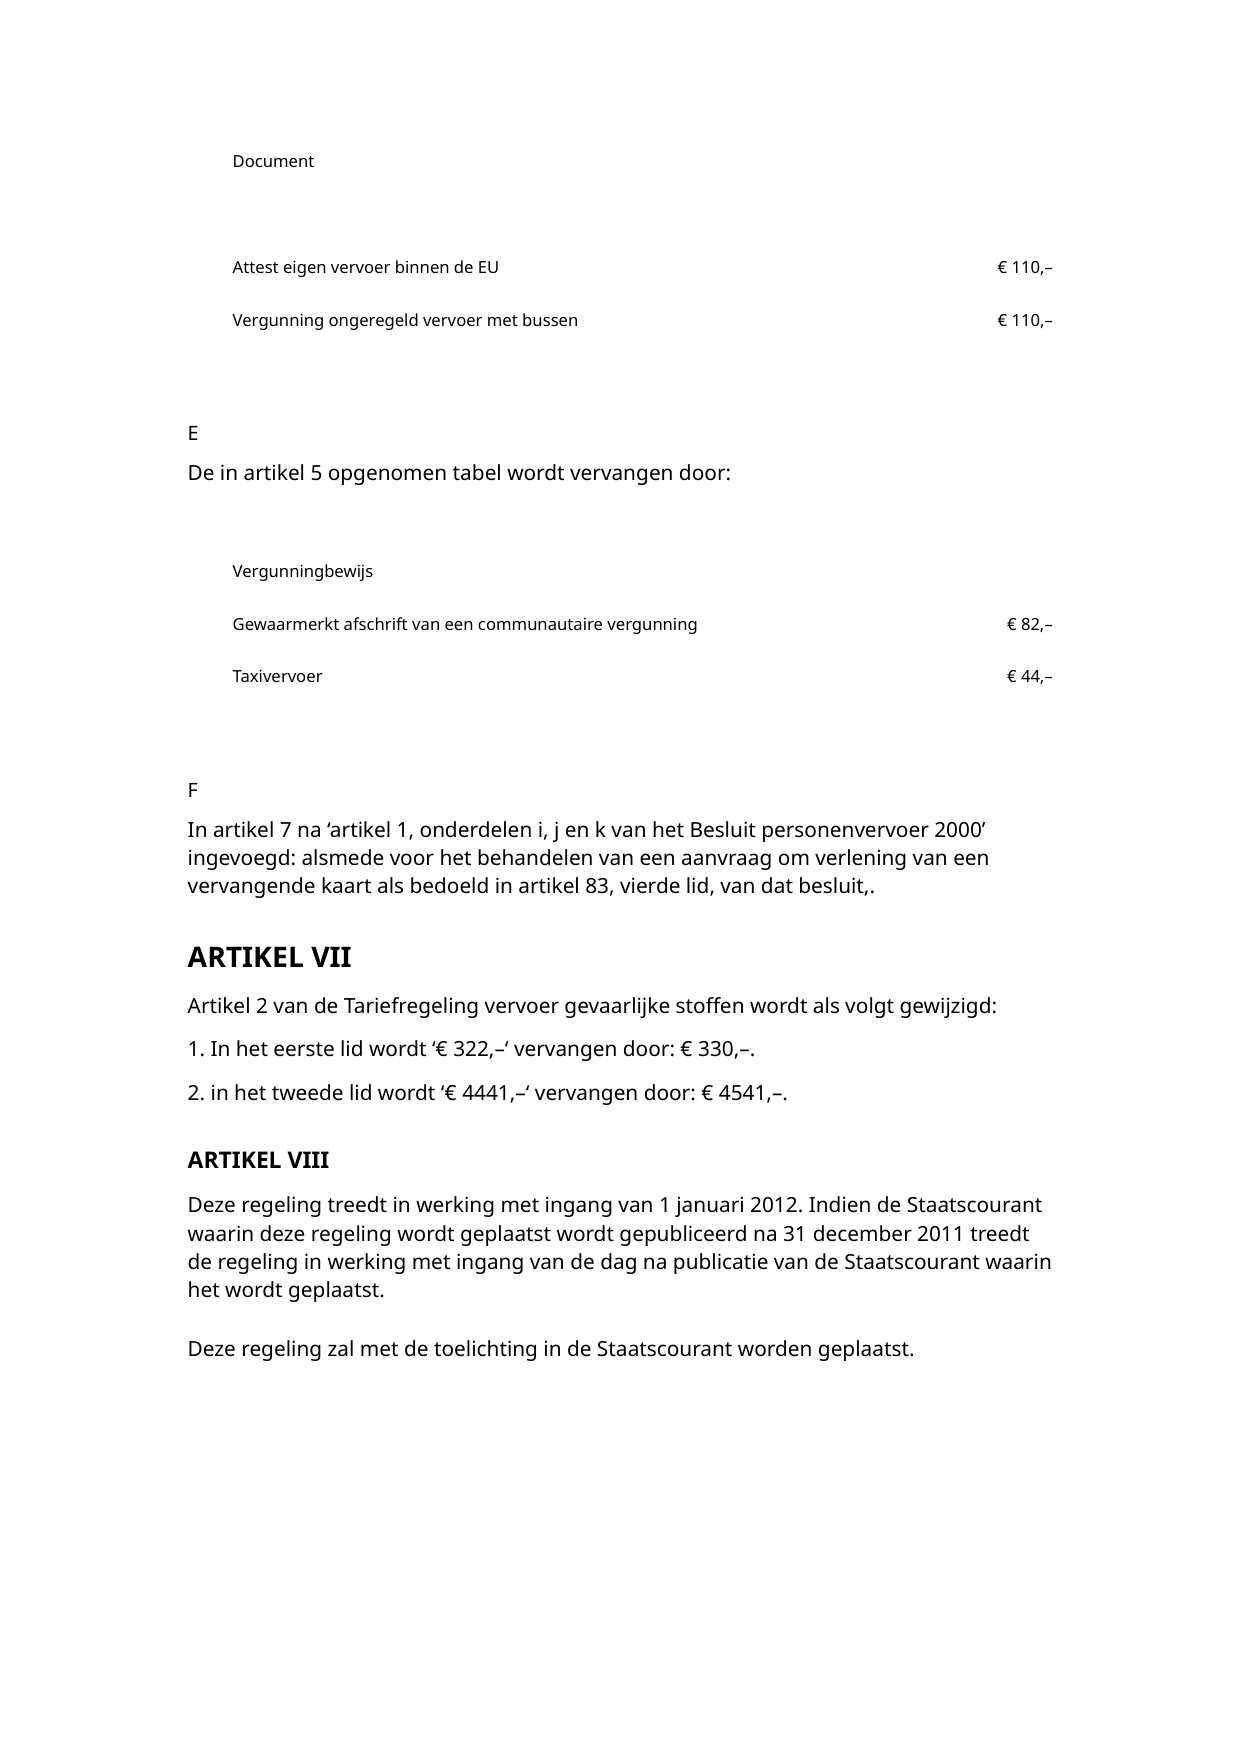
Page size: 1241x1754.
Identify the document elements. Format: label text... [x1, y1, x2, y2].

table_cell [864, 203, 1053, 255]
table_cell € 82,– [872, 612, 1053, 665]
table_cell € 44,– [872, 665, 1053, 717]
text Deze regeling treedt in werking met ingang van 1 januari 2012. Indien de Staatscourant waarin deze regeling wordt geplaatst wordt gepubliceerd na 31 december 2011 treedt de regeling in werking met ingang van de dag na publicatie van de Staatscourant waarin het wordt geplaatst. [187, 1190, 1053, 1304]
text De in artikel 5 opgenomen tabel wordt vervangen door: [187, 458, 1053, 486]
table_cell € 110,– [864, 255, 1053, 308]
subtitle ARTIKEL VIII [187, 1144, 1053, 1175]
table_header Document [233, 150, 1053, 203]
table_cell Taxivervoer [233, 665, 872, 717]
text Deze regeling zal met de toelichting in de Staatscourant worden geplaatst. [187, 1334, 1053, 1362]
subtitle ARTIKEL VII [187, 937, 1053, 976]
text 2. in het tweede lid wordt ‘€ 4441,–‘ vervangen door: € 4541,–. [187, 1078, 1053, 1106]
text E [187, 419, 1053, 446]
table_header Vergunningbewijs [233, 559, 1053, 612]
table_cell Gewaarmerkt afschrift van een communautaire vergunning [233, 612, 872, 665]
text 1. In het eerste lid wordt ‘€ 322,–‘ vervangen door: € 330,–. [187, 1034, 1053, 1063]
table_cell [233, 203, 864, 255]
text Artikel 2 van de Tariefregeling vervoer gevaarlijke stoffen wordt als volgt gewijzigd: [187, 991, 1053, 1019]
table_cell Attest eigen vervoer binnen de EU [233, 255, 864, 308]
text In artikel 7 na ‘artikel 1, onderdelen i, j en k van het Besluit personenvervoer 2000’ ingevoegd: alsmede voor het behandelen van een aanvraag om verlening van een vervangende kaart als bedoeld in artikel 83, vierde lid, van dat besluit,. [187, 815, 1053, 900]
table_cell Vergunning ongeregeld vervoer met bussen [233, 308, 864, 361]
text F [187, 776, 1053, 803]
table_cell € 110,– [864, 308, 1053, 361]
